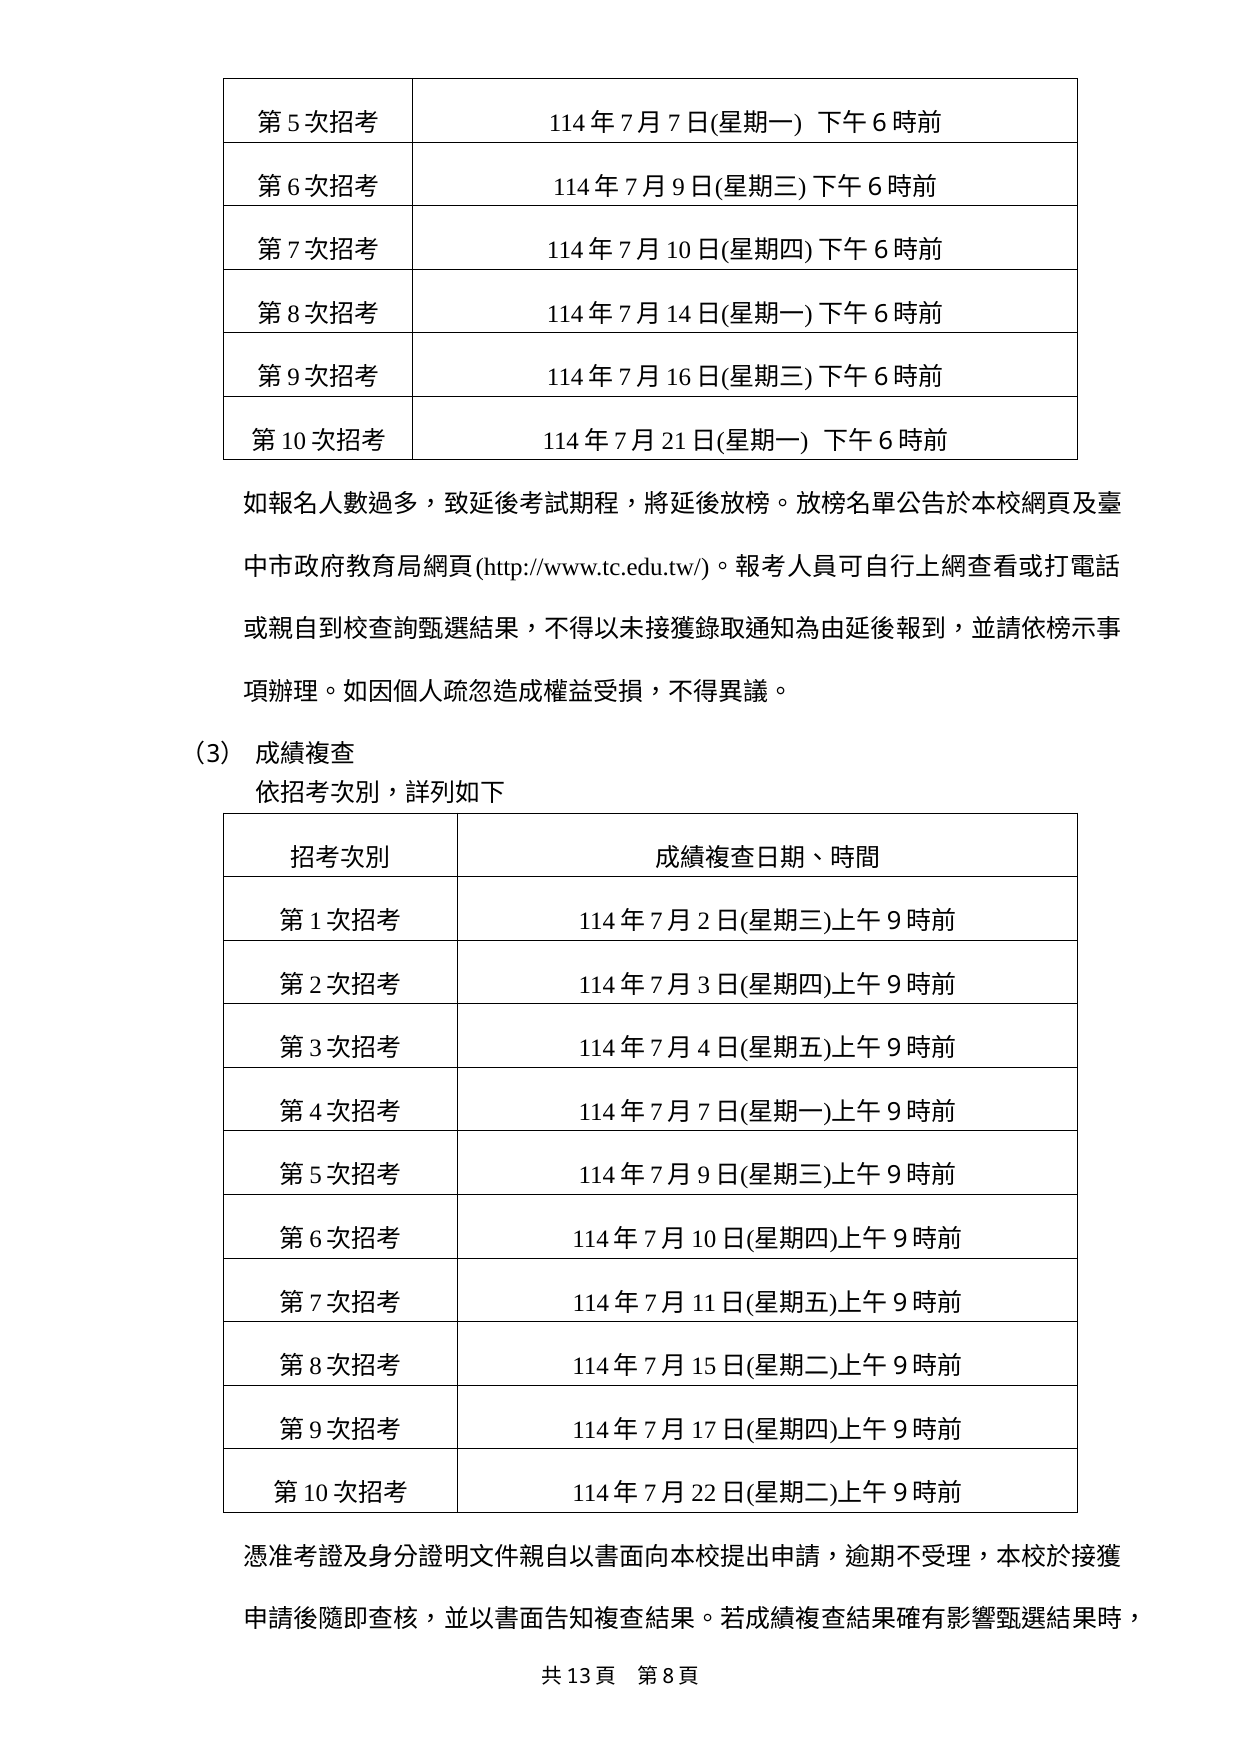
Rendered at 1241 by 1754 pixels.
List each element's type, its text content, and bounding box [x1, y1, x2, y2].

table_cell 114年7月15日(星期二)上午9時前 [458, 1322, 1077, 1384]
table_cell 第10次招考 [224, 397, 412, 459]
text 依招考次別，詳列如下 [256, 773, 1122, 809]
table_cell 114年7月22日(星期二)上午9時前 [458, 1449, 1077, 1512]
table_cell 第1次招考 [224, 877, 457, 940]
table_cell 114年7月16日(星期三) 下午6時前 [413, 333, 1077, 396]
table_cell 第10次招考 [224, 1449, 457, 1512]
table_cell 第9次招考 [224, 1386, 457, 1448]
table_cell 第7次招考 [224, 206, 412, 269]
table_cell 第6次招考 [224, 1195, 457, 1257]
table_cell 第5次招考 [224, 1131, 457, 1194]
table_cell 114年7月2日(星期三)上午9時前 [458, 877, 1077, 940]
table_header 招考次別 [224, 814, 457, 876]
table_cell 114年7月9日(星期三) 下午6時前 [413, 143, 1077, 205]
table_cell 第2次招考 [224, 941, 457, 1003]
table_cell 第4次招考 [224, 1068, 457, 1130]
list 成績複查 [181, 710, 1122, 773]
table_cell 第5次招考 [224, 79, 412, 142]
table_cell 114年7月11日(星期五)上午9時前 [458, 1259, 1077, 1321]
table_cell 114年7月17日(星期四)上午9時前 [458, 1386, 1077, 1448]
table_cell 第6次招考 [224, 143, 412, 205]
table_cell 114年7月10日(星期四)上午9時前 [458, 1195, 1077, 1257]
table_cell 114年7月3日(星期四)上午9時前 [458, 941, 1077, 1003]
table_cell 第3次招考 [224, 1004, 457, 1067]
table_cell 114年7月4日(星期五)上午9時前 [458, 1004, 1077, 1067]
table_cell 114年7月7日(星期一)上午9時前 [458, 1068, 1077, 1130]
text 憑准考證及身分證明文件親自以書面向本校提出申請，逾期不受理，本校於接獲申請後隨即查核，並以書面告知複查結果。若成績複查結果確有影響甄選結果時，重新公告甄選結果，並以電話或掛號信函方式個別通知當事人。若無影響甄選結果，則不再另行公告，並以書面告知複查結果。 [243, 1513, 1122, 1638]
table_header 成績複查日期、時間 [458, 814, 1077, 876]
table_cell 第8次招考 [224, 1322, 457, 1384]
table_cell 第9次招考 [224, 333, 412, 396]
table_cell 114年7月21日(星期一) 下午6時前 [413, 397, 1077, 459]
table_cell 114年7月7日(星期一) 下午6時前 [413, 79, 1077, 142]
table_cell 114年7月9日(星期三)上午9時前 [458, 1131, 1077, 1194]
table_cell 114年7月14日(星期一) 下午6時前 [413, 270, 1077, 332]
table_cell 第7次招考 [224, 1259, 457, 1321]
table_cell 第8次招考 [224, 270, 412, 332]
text 如報名人數過多，致延後考試期程，將延後放榜。放榜名單公告於本校網頁及臺中市政府教育局網頁(http://www.tc.edu.tw/)。報考人員可自行上網查看或打電話或親自到校查詢甄選結果，不得以未接獲錄取通知為由延後報到，並請依榜示事項辦理。如因個人疏忽造成權益受損，不得異議。 [243, 460, 1122, 710]
table_cell 114年7月10日(星期四) 下午6時前 [413, 206, 1077, 269]
